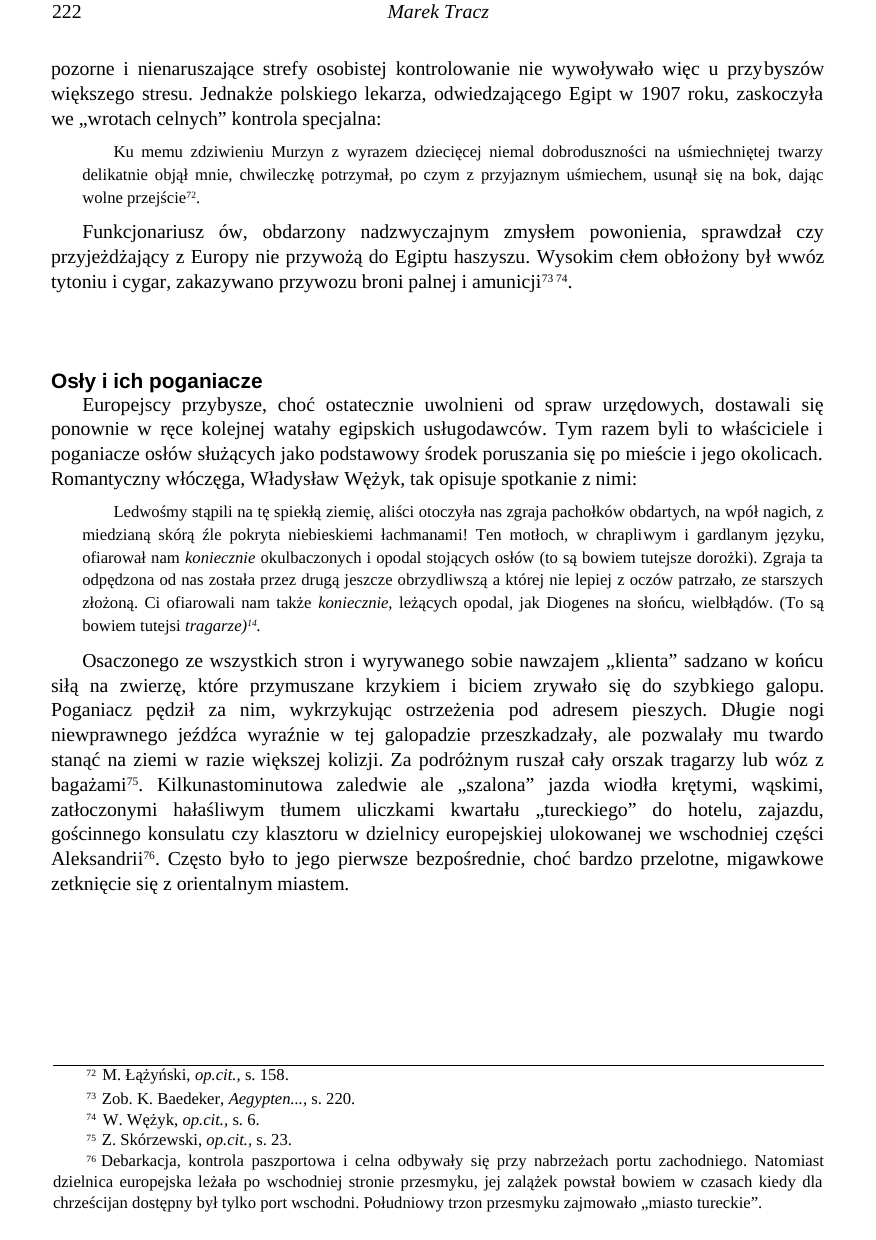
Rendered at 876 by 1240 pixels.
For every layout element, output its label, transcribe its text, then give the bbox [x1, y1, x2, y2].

text 222 [52, 0, 91, 23]
text pozorne i nienaruszające strefy osobistej kontrolowanie nie wywoływało więc u przy­byszów większego stresu. Jednakże polskiego lekarza, odwiedzającego Egipt w 1907 roku, zaskoczyła we „wrotach celnych” kontrola specjalna: [51, 57, 824, 129]
text Ku memu zdziwieniu Murzyn z wyrazem dziecięcej niemal dobroduszności na uśmiechniętej twarzy delikatnie objął mnie, chwileczkę potrzymał, po czym z przyjaznym uśmiechem, usunął się na bok, dając wolne przejście72. [82, 142, 824, 207]
subtitle Osły i ich poganiacze [51, 368, 824, 392]
text Ledwośmy stąpili na tę spiekłą ziemię, aliści otoczyła nas zgraja pachołków obdartych, na wpół nagich, z miedzianą skórą źle pokryta niebieskiemi łachmanami! Ten motłoch, w chrapli­wym i gardlanym języku, ofiarował nam koniecznie okulbaczonych i opodal stojących osłów (to są bowiem tutejsze dorożki). Zgraja ta odpędzona od nas została przez drugą jeszcze obrzydliw­szą a której nie lepiej z oczów patrzało, ze starszych złożoną. Ci ofiarowali nam także koniecznie, leżących opodal, jak Diogenes na słońcu, wielbłądów. (To są bowiem tutejsi tragarze)14. [82, 502, 824, 635]
text Europejscy przybysze, choć ostatecznie uwolnieni od spraw urzędowych, dostawali się ponownie w ręce kolejnej watahy egipskich usługodawców. Tym razem byli to właściciele i poganiacze osłów służących jako podstawowy środek poruszania się po mieście i jego okolicach. Romantyczny włóczęga, Władysław Wężyk, tak opisuje spotkanie z nimi: [51, 392, 824, 490]
text 72 M. Łążyński, op.cit., s. 158. [53, 1066, 824, 1084]
text 74 W. Wężyk, op.cit., s. 6. [53, 1109, 824, 1129]
text Funkcjonariusz ów, obdarzony nadzwyczajnym zmysłem powonienia, sprawdzał czy przyjeżdżający z Europy nie przywożą do Egiptu haszyszu. Wysokim cłem obło­żony był wwóz tytoniu i cygar, zakazywano przywozu broni palnej i amunicji73 74. [51, 221, 824, 293]
text Osaczonego ze wszystkich stron i wyrywanego sobie nawzajem „klienta” sadzano w końcu siłą na zwierzę, które przymuszane krzykiem i biciem zrywało się do szyb­kiego galopu. Poganiacz pędził za nim, wykrzykując ostrzeżenia pod adresem pie­szych. Długie nogi niewprawnego jeźdźca wyraźnie w tej galopadzie przeszkadzały, ale pozwalały mu twardo stanąć na ziemi w razie większej kolizji. Za podróżnym ru­szał cały orszak tragarzy lub wóz z bagażami75. Kilkunastominutowa zaledwie ale „szalona” jazda wiodła krętymi, wąskimi, zatłoczonymi hałaśliwym tłumem uliczkami kwartału „tureckiego” do hotelu, zajazdu, gościnnego konsulatu czy klasztoru w dziel­nicy europejskiej ulokowanej we wschodniej części Aleksandrii76. Często było to jego pierwsze bezpośrednie, choć bardzo przelotne, migawkowe zetknięcie się z oriental­nym miastem. [51, 649, 824, 895]
text 76 Debarkacja, kontrola paszportowa i celna odbywały się przy nabrzeżach portu zachodniego. Nato­miast dzielnica europejska leżała po wschodniej stronie przesmyku, jej zalążek powstał bowiem w czasach kiedy dla chrześcijan dostępny był tylko port wschodni. Południowy trzon przesmyku zajmowało „miasto tureckie”. [53, 1151, 824, 1212]
text Marek Tracz [387, 0, 491, 23]
text 75 Z. Skórzewski, op.cit., s. 23. [53, 1130, 824, 1149]
text 73 Zob. K. Baedeker, Aegypten..., s. 220. [53, 1088, 824, 1108]
